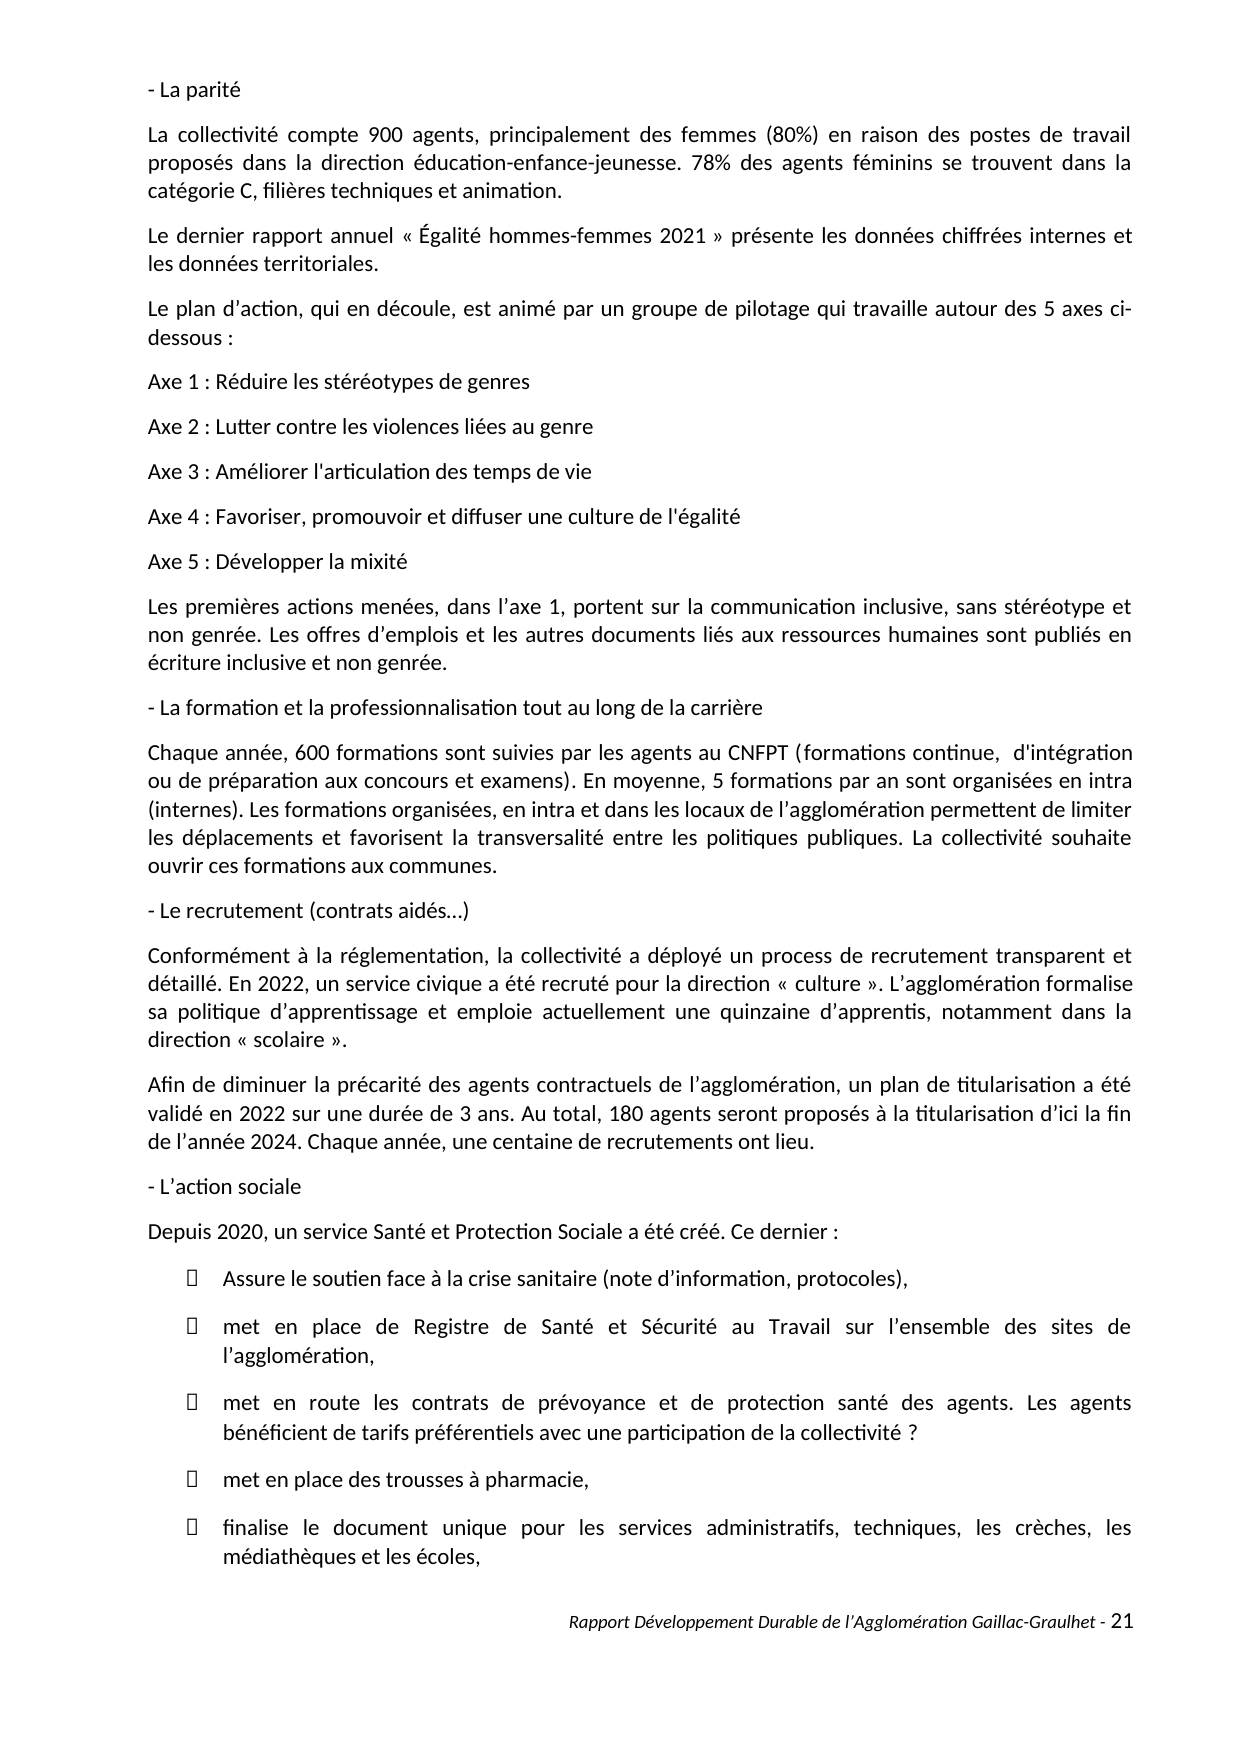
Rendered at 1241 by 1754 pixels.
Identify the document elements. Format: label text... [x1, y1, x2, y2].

list met en place de Registre de Santé et Sécurité au Travail sur l’ensemble des sites de l’agglomération, [185, 1310, 1133, 1369]
list Assure le soutien face à la crise sanitaire (note d’information, protocoles), [185, 1262, 1133, 1293]
list met en place des trousses à pharmacie, [185, 1463, 1133, 1494]
text - La formation et la professionnalisation tout au long de la carrière [148, 693, 1133, 721]
text Axe 3 : Améliorer l'articulation des temps de vie [148, 457, 1133, 485]
text - Le recrutement (contrats aidés…) [148, 896, 1133, 924]
text Axe 5 : Développer la mixité [148, 547, 1133, 575]
text Axe 1 : Réduire les stéréotypes de genres [148, 367, 1133, 396]
text Axe 2 : Lutter contre les violences liées au genre [148, 412, 1133, 440]
text La collectivité compte 900 agents, principalement des femmes (80%) en raison des postes de travail proposés dans la direction éducation-enfance-jeunesse. 78% des agents féminins se trouvent dans la catégorie C, filières techniques et animation. [148, 120, 1133, 204]
text - L’action sociale [148, 1172, 1133, 1200]
text Chaque année, 600 formations sont suivies par les agents au CNFPT (formations continue, d'intégration ou de préparation aux concours et examens). En moyenne, 5 formations par an sont organisées en intra (internes). Les formations organisées, en intra et dans les locaux de l’agglomération permettent de limiter les déplacements et favorisent la transversalité entre les politiques publiques. La collectivité souhaite ouvrir ces formations aux communes. [148, 738, 1133, 879]
text - La parité [148, 75, 1133, 103]
list finalise le document unique pour les services administratifs, techniques, les crèches, les médiathèques et les écoles, [185, 1511, 1133, 1570]
text Axe 4 : Favoriser, promouvoir et diffuser une culture de l'égalité [148, 502, 1133, 530]
text Conformément à la réglementation, la collectivité a déployé un process de recrutement transparent et détaillé. En 2022, un service civique a été recruté pour la direction « culture ». L’agglomération formalise sa politique d’apprentissage et emploie actuellement une quinzaine d’apprentis, notamment dans la direction « scolaire ». [148, 941, 1133, 1054]
text Le plan d’action, qui en découle, est animé par un groupe de pilotage qui travaille autour des 5 axes ci-dessous : [148, 294, 1133, 351]
list met en route les contrats de prévoyance et de protection santé des agents. Les agents bénéficient de tarifs préférentiels avec une participation de la collectivité ? [185, 1386, 1133, 1446]
text Le dernier rapport annuel « Égalité hommes-femmes 2021 » présente les données chiffrées internes et les données territoriales. [148, 221, 1133, 277]
text Depuis 2020, un service Santé et Protection Sociale a été créé. Ce dernier : [148, 1217, 1133, 1245]
text Afin de diminuer la précarité des agents contractuels de l’agglomération, un plan de titularisation a été validé en 2022 sur une durée de 3 ans. Au total, 180 agents seront proposés à la titularisation d’ici la fin de l’année 2024. Chaque année, une centaine de recrutements ont lieu. [148, 1071, 1133, 1155]
text Les premières actions menées, dans l’axe 1, portent sur la communication inclusive, sans stéréotype et non genrée. Les offres d’emplois et les autres documents liés aux ressources humaines sont publiés en écriture inclusive et non genrée. [148, 592, 1133, 676]
